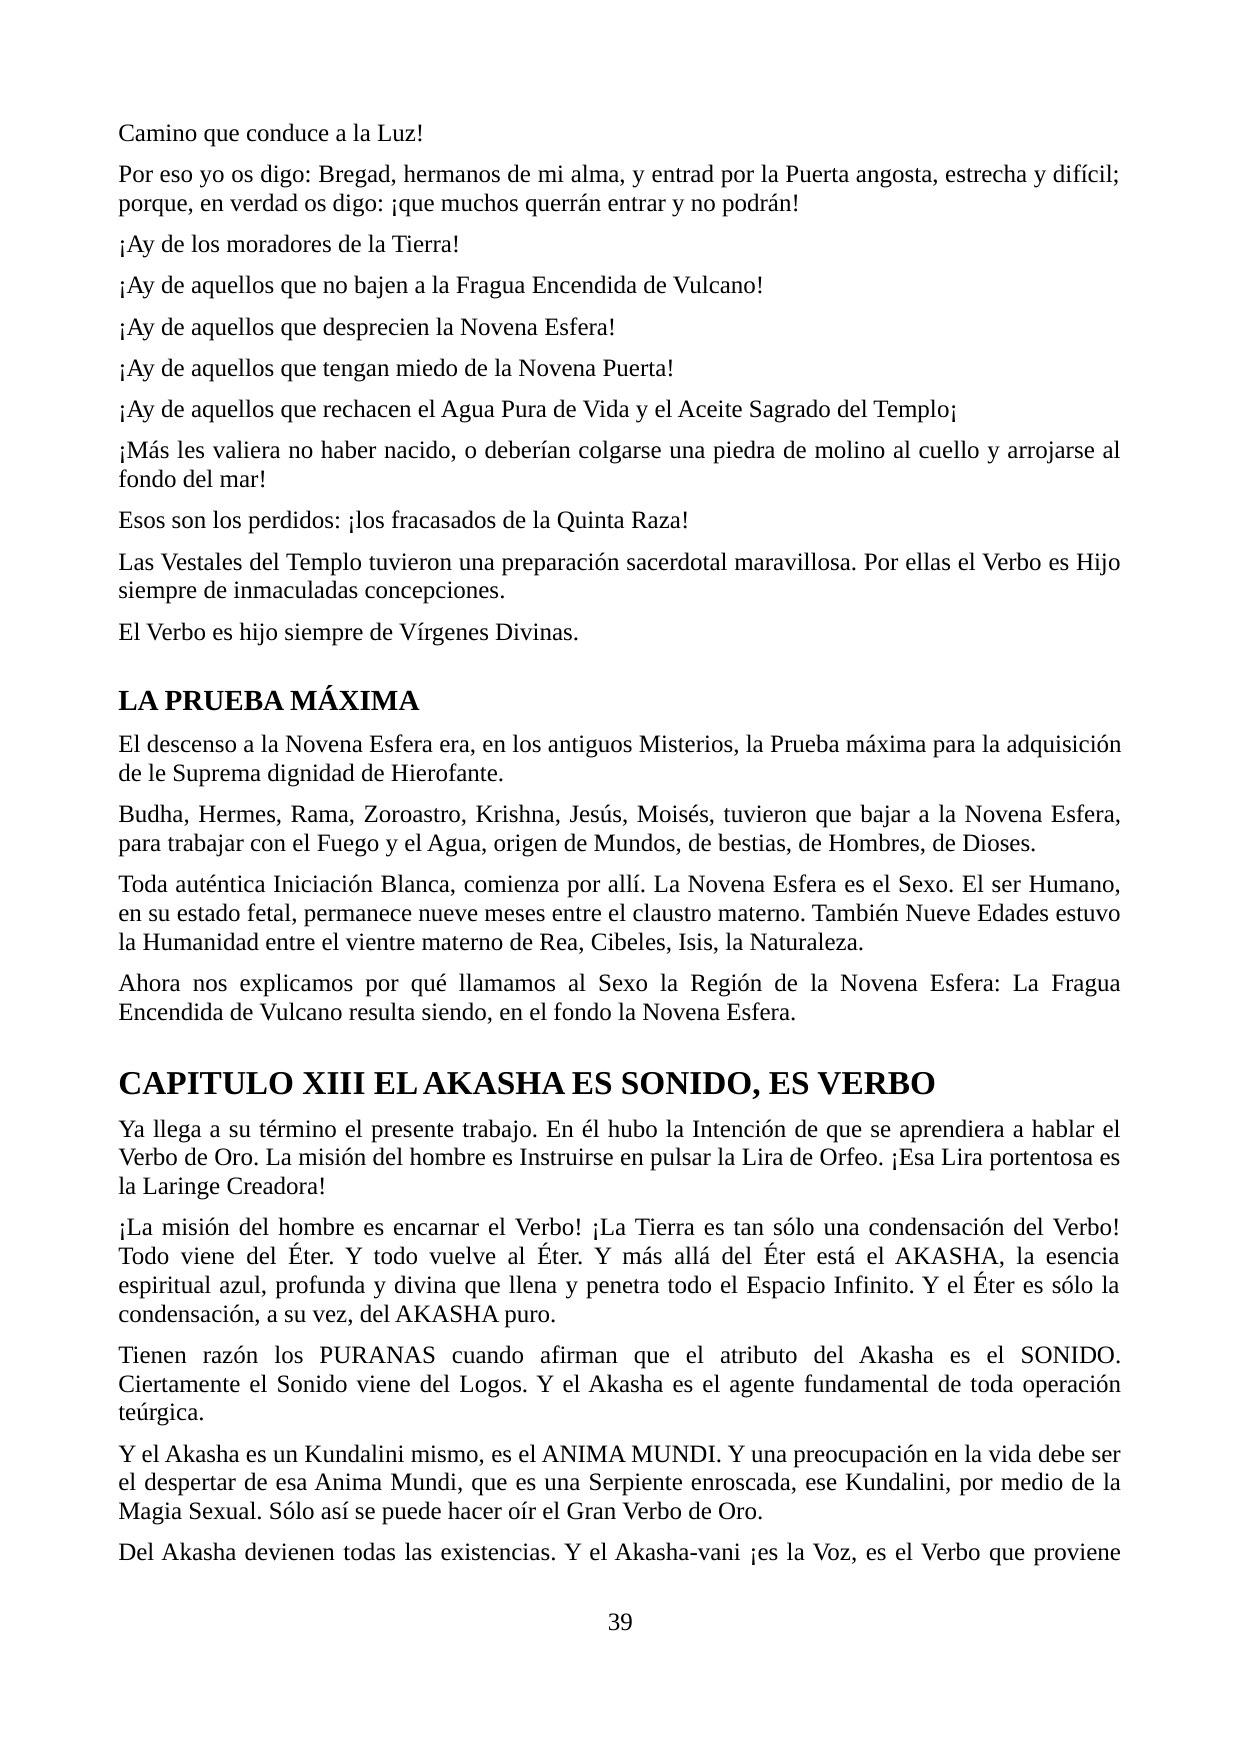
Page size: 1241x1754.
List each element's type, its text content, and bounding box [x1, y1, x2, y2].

subtitle LA PRUEBA MÁXIMA [118, 683, 1122, 717]
text El descenso a la Novena Esfera era, en los antiguos Misterios, la Prueba máxima para la adquisición de le Suprema dignidad de Hierofante. [118, 729, 1122, 787]
text ¡Ay de aquellos que desprecien la Novena Esfera! [118, 312, 1122, 341]
text Y el Akasha es un Kundalini mismo, es el ANIMA MUNDI. Y una preocupación en la vida debe ser el despertar de esa Anima Mundi, que es una Serpiente enroscada, ese Kundalini, por medio de la Magia Sexual. Sólo así se puede hacer oír el Gran Verbo de Oro. [118, 1439, 1122, 1525]
text Por eso yo os digo: Bregad, hermanos de mi alma, y entrad por la Puerta angosta, estrecha y difícil; porque, en verdad os digo: ¡que muchos querrán entrar y no podrán! [118, 159, 1122, 217]
text ¡Ay de los moradores de la Tierra! [118, 229, 1122, 258]
subtitle CAPITULO XIII EL AKASHA ES SONIDO, ES VERBO [118, 1063, 1122, 1101]
text ¡Ay de aquellos que no bajen a la Fragua Encendida de Vulcano! [118, 271, 1122, 299]
text Budha, Hermes, Rama, Zoroastro, Krishna, Jesús, Moisés, tuvieron que bajar a la Novena Esfera, para trabajar con el Fuego y el Agua, origen de Mundos, de bestias, de Hombres, de Dioses. [118, 799, 1122, 857]
text Las Vestales del Templo tuvieron una preparación sacerdotal maravillosa. Por ellas el Verbo es Hijo siempre de inmaculadas concepciones. [118, 547, 1122, 604]
text ¡La misión del hombre es encarnar el Verbo! ¡La Tierra es tan sólo una condensación del Verbo! Todo viene del Éter. Y todo vuelve al Éter. Y más allá del Éter está el AKASHA, la esencia espiritual azul, profunda y divina que llena y penetra todo el Espacio Infinito. Y el Éter es sólo la condensación, a su vez, del AKASHA puro. [118, 1212, 1122, 1327]
text Tienen razón los PURANAS cuando afirman que el atributo del Akasha es el SONIDO. Ciertamente el Sonido viene del Logos. Y el Akasha es el agente fundamental de toda operación teúrgica. [118, 1340, 1122, 1426]
text Toda auténtica Iniciación Blanca, comienza por allí. La Novena Esfera es el Sexo. El ser Humano, en su estado fetal, permanece nueve meses entre el claustro materno. También Nueve Edades estuvo la Humanidad entre el vientre materno de Rea, Cibeles, Isis, la Naturaleza. [118, 869, 1122, 955]
text ¡Ay de aquellos que rechacen el Agua Pura de Vida y el Aceite Sagrado del Templo¡ [118, 394, 1122, 423]
text ¡Más les valiera no haber nacido, o deberían colgarse una piedra de molino al cuello y arrojarse al fondo del mar! [118, 436, 1122, 493]
text ¡Ay de aquellos que tengan miedo de la Novena Puerta! [118, 353, 1122, 382]
text Ya llega a su término el presente trabajo. En él hubo la Intención de que se aprendiera a hablar el Verbo de Oro. La misión del hombre es Instruirse en pulsar la Lira de Orfeo. ¡Esa Lira portentosa es la Laringe Creadora! [118, 1114, 1122, 1200]
text Esos son los perdidos: ¡los fracasados de la Quinta Raza! [118, 506, 1122, 534]
text El Verbo es hijo siempre de Vírgenes Divinas. [118, 617, 1122, 646]
text Camino que conduce a la Luz! [118, 118, 1122, 147]
text Del Akasha devienen todas las existencias. Y el Akasha-vani ¡es la Voz, es el Verbo que proviene [118, 1537, 1122, 1566]
text Ahora nos explicamos por qué llamamos al Sexo la Región de la Novena Esfera: La Fragua Encendida de Vulcano resulta siendo, en el fondo la Novena Esfera. [118, 968, 1122, 1025]
